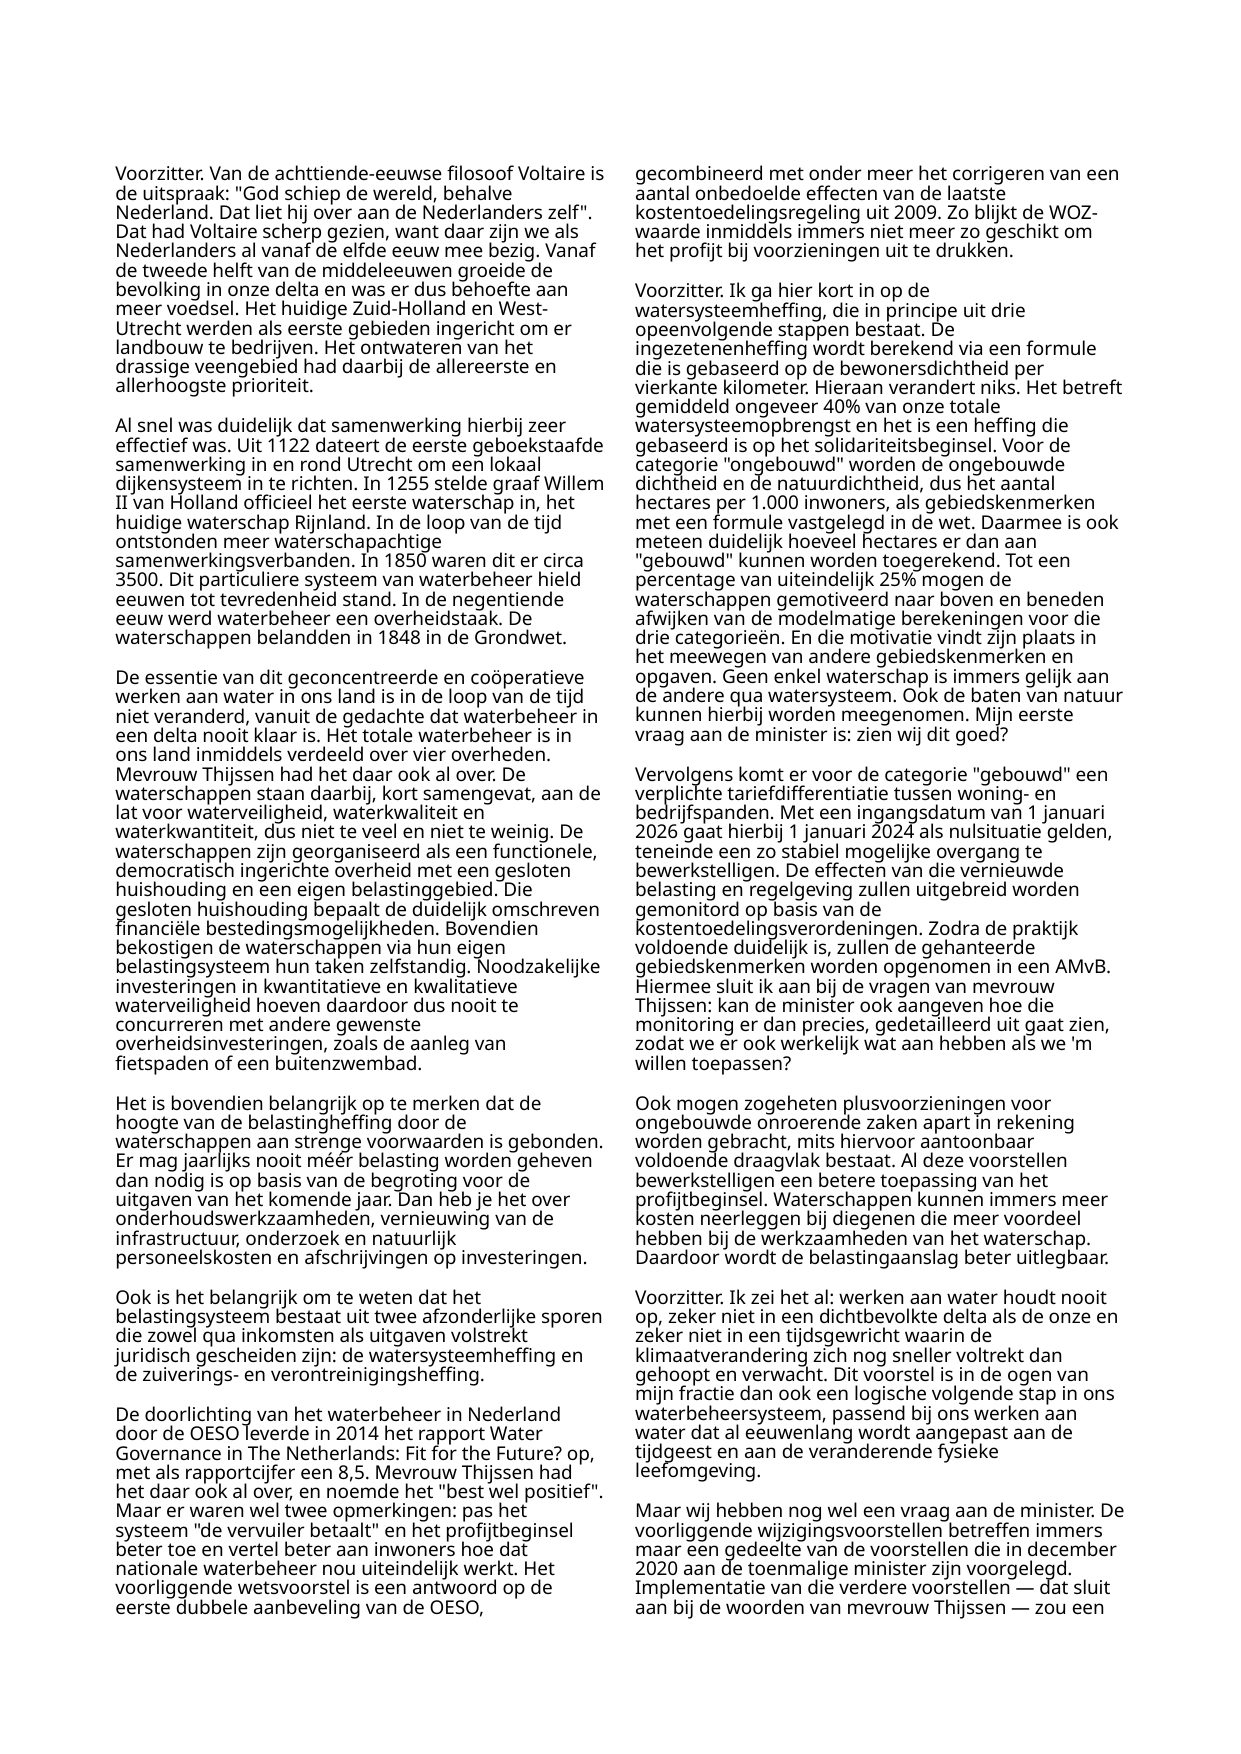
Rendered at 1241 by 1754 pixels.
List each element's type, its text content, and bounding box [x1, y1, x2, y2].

text De doorlichting van het waterbeheer in Nederland door de OESO leverde in 2014 het rapport Water Governance in The Netherlands: Fit for the Future? op, met als rapportcijfer een 8,5. Mevrouw Thijssen had het daar ook al over, en noemde het "best wel positief". Maar er waren wel twee opmerkingen: pas het systeem "de vervuiler betaalt" en het profijtbeginsel beter toe en vertel beter aan inwoners hoe dat nationale waterbeheer nou uiteindelijk werkt. Het voorliggende wetsvoorstel is een antwoord op de eerste dubbele aanbeveling van de OESO, [115, 1406, 605, 1618]
text Voorzitter. Ik ga hier kort in op de watersysteemheffing, die in principe uit drie opeenvolgende stappen bestaat. De ingezetenenheffing wordt berekend via een formule die is gebaseerd op de bewonersdichtheid per vierkante kilometer. Hieraan verandert niks. Het betreft gemiddeld ongeveer 40% van onze totale watersysteemopbrengst en het is een heffing die gebaseerd is op het solidariteitsbeginsel. Voor de categorie "ongebouwd" worden de ongebouwde dichtheid en de natuurdichtheid, dus het aantal hectares per 1.000 inwoners, als gebiedskenmerken met een formule vastgelegd in de wet. Daarmee is ook meteen duidelijk hoeveel hectares er dan aan "gebouwd" kunnen worden toegerekend. Tot een percentage van uiteindelijk 25% mogen de waterschappen gemotiveerd naar boven en beneden afwijken van de modelmatige berekeningen voor die drie categorieën. En die motivatie vindt zijn plaats in het meewegen van andere gebiedskenmerken en opgaven. Geen enkel waterschap is immers gelijk aan de andere qua watersysteem. Ook de baten van natuur kunnen hierbij worden meegenomen. Mijn eerste vraag aan de minister is: zien wij dit goed? [635, 282, 1125, 745]
text Maar wij hebben nog wel een vraag aan de minister. De voorliggende wijzigingsvoorstellen betreffen immers maar een gedeelte van de voorstellen die in december 2020 aan de toenmalige minister zijn voorgelegd. Implementatie van die verdere voorstellen — dat sluit aan bij de woorden van mevrouw Thijssen — zou een [635, 1502, 1125, 1618]
text Voorzitter. Van de achttiende-eeuwse filosoof Voltaire is de uitspraak: "God schiep de wereld, behalve Nederland. Dat liet hij over aan de Nederlanders zelf". Dat had Voltaire scherp gezien, want daar zijn we als Nederlanders al vanaf de elfde eeuw mee bezig. Vanaf de tweede helft van de middeleeuwen groeide de bevolking in onze delta en was er dus behoefte aan meer voedsel. Het huidige Zuid-Holland en West-Utrecht werden als eerste gebieden ingericht om er landbouw te bedrijven. Het ontwateren van het drassige veengebied had daarbij de allereerste en allerhoogste prioriteit. [115, 165, 605, 397]
text Vervolgens komt er voor de categorie "gebouwd" een verplichte tariefdifferentiatie tussen woning- en bedrijfspanden. Met een ingangsdatum van 1 januari 2026 gaat hierbij 1 januari 2024 als nulsituatie gelden, teneinde een zo stabiel mogelijke overgang te bewerkstelligen. De effecten van die vernieuwde belasting en regelgeving zullen uitgebreid worden gemonitord op basis van de kostentoedelingsverordeningen. Zodra de praktijk voldoende duidelijk is, zullen de gehanteerde gebiedskenmerken worden opgenomen in een AMvB. Hiermee sluit ik aan bij de vragen van mevrouw Thijssen: kan de minister ook aangeven hoe die monitoring er dan precies, gedetailleerd uit gaat zien, zodat we er ook werkelijk wat aan hebben als we 'm willen toepassen? [635, 766, 1125, 1074]
text Voorzitter. Ik zei het al: werken aan water houdt nooit op, zeker niet in een dichtbevolkte delta als de onze en zeker niet in een tijdsgewricht waarin de klimaatverandering zich nog sneller voltrekt dan gehoopt en verwacht. Dit voorstel is in de ogen van mijn fractie dan ook een logische volgende stap in ons waterbeheersysteem, passend bij ons werken aan water dat al eeuwenlang wordt aangepast aan de tijdgeest en aan de veranderende fysieke leefomgeving. [635, 1289, 1125, 1482]
text De essentie van dit geconcentreerde en coöperatieve werken aan water in ons land is in de loop van de tijd niet veranderd, vanuit de gedachte dat waterbeheer in een delta nooit klaar is. Het totale waterbeheer is in ons land inmiddels verdeeld over vier overheden. Mevrouw Thijssen had het daar ook al over. De waterschappen staan daarbij, kort samengevat, aan de lat voor waterveiligheid, waterkwaliteit en waterkwantiteit, dus niet te veel en niet te weinig. De waterschappen zijn georganiseerd als een functionele, democratisch ingerichte overheid met een gesloten huishouding en een eigen belastinggebied. Die gesloten huishouding bepaalt de duidelijk omschreven financiële bestedingsmogelijkheden. Bovendien bekostigen de waterschappen via hun eigen belastingsysteem hun taken zelfstandig. Noodzakelijke investeringen in kwantitatieve en kwalitatieve waterveiligheid hoeven daardoor dus nooit te concurreren met andere gewenste overheidsinvesteringen, zoals de aanleg van fietspaden of een buitenzwembad. [115, 669, 605, 1074]
text gecombineerd met onder meer het corrigeren van een aantal onbedoelde effecten van de laatste kostentoedelingsregeling uit 2009. Zo blijkt de WOZ-waarde inmiddels immers niet meer zo geschikt om het profijt bij voorzieningen uit te drukken. [635, 165, 1125, 262]
text Al snel was duidelijk dat samenwerking hierbij zeer effectief was. Uit 1122 dateert de eerste geboekstaafde samenwerking in en rond Utrecht om een lokaal dijkensysteem in te richten. In 1255 stelde graaf Willem II van Holland officieel het eerste waterschap in, het huidige waterschap Rijnland. In de loop van de tijd ontstonden meer waterschapachtige samenwerkingsverbanden. In 1850 waren dit er circa 3500. Dit particuliere systeem van waterbeheer hield eeuwen tot tevredenheid stand. In de negentiende eeuw werd waterbeheer een overheidstaak. De waterschappen belandden in 1848 in de Grondwet. [115, 417, 605, 648]
text Het is bovendien belangrijk op te merken dat de hoogte van de belastingheffing door de waterschappen aan strenge voorwaarden is gebonden. Er mag jaarlijks nooit méér belasting worden geheven dan nodig is op basis van de begroting voor de uitgaven van het komende jaar. Dan heb je het over onderhoudswerkzaamheden, vernieuwing van de infrastructuur, onderzoek en natuurlijk personeelskosten en afschrijvingen op investeringen. [115, 1095, 605, 1268]
text Ook mogen zogeheten plusvoorzieningen voor ongebouwde onroerende zaken apart in rekening worden gebracht, mits hiervoor aantoonbaar voldoende draagvlak bestaat. Al deze voorstellen bewerkstelligen een betere toepassing van het profijtbeginsel. Waterschappen kunnen immers meer kosten neerleggen bij diegenen die meer voordeel hebben bij de werkzaamheden van het waterschap. Daardoor wordt de belastingaanslag beter uitlegbaar. [635, 1095, 1125, 1268]
text Ook is het belangrijk om te weten dat het belastingsysteem bestaat uit twee afzonderlijke sporen die zowel qua inkomsten als uitgaven volstrekt juridisch gescheiden zijn: de watersysteemheffing en de zuiverings- en verontreinigingsheffing. [115, 1289, 605, 1385]
